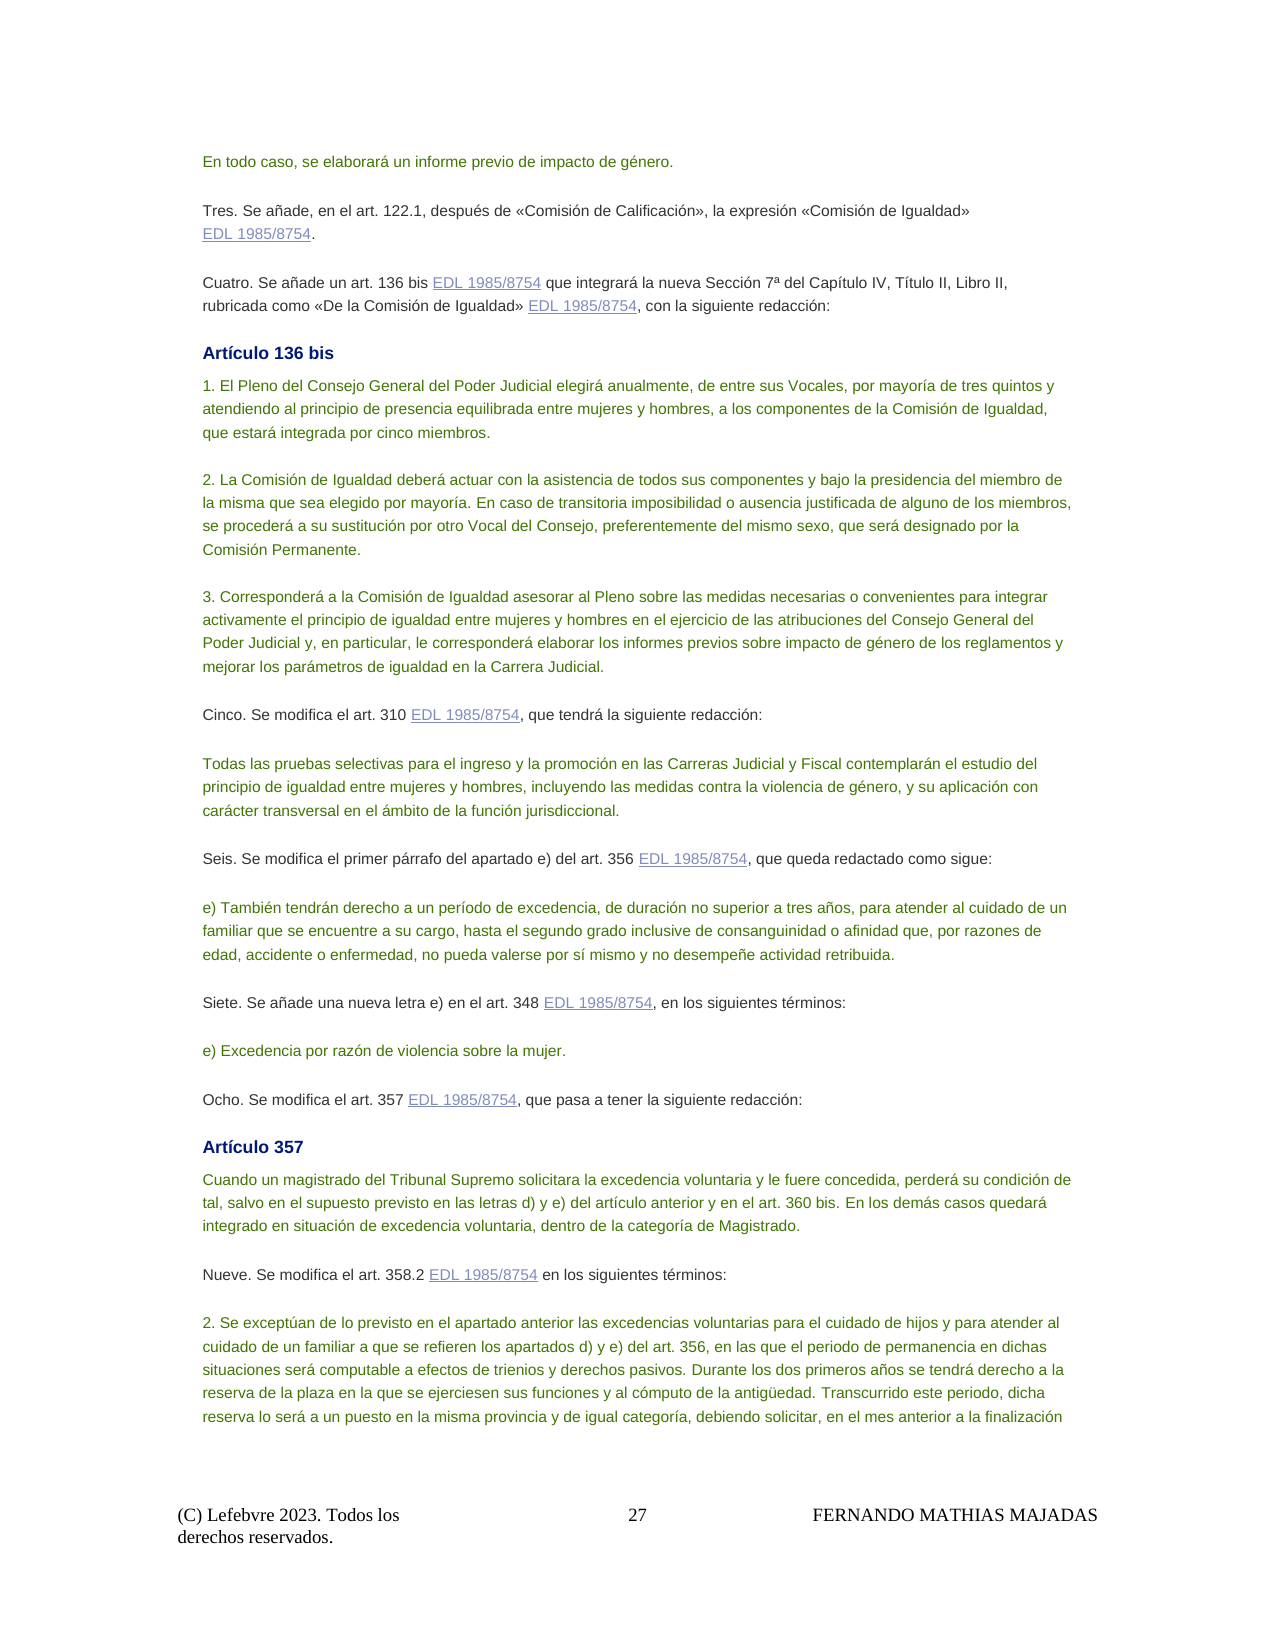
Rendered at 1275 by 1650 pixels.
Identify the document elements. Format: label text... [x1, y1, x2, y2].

text Todas las pruebas selectivas para el ingreso y la promoción en las Carreras Judicial y Fiscal contemplarán el estudio del principio de igualdad entre mujeres y hombres, incluyendo las medidas contra la violencia de género, y su aplicación con carácter transversal en el ámbito de la función jurisdiccional. [202, 749, 1073, 819]
text 3. Corresponderá a la Comisión de Igualdad asesorar al Pleno sobre las medidas necesarias o convenientes para integrar activamente el principio de igualdad entre mujeres y hombres en el ejercicio de las atribuciones del Consejo General del Poder Judicial y, en particular, le corresponderá elaborar los informes previos sobre impacto de género de los reglamentos y mejorar los parámetros de igualdad en la Carrera Judicial. [202, 582, 1073, 676]
text Cuando un magistrado del Tribunal Supremo solicitara la excedencia voluntaria y le fuere concedida, perderá su condición de tal, salvo en el supuesto previsto en las letras d) y e) del artículo anterior y en el art. 360 bis. En los demás casos quedará integrado en situación de excedencia voluntaria, dentro de la categoría de Magistrado. [202, 1165, 1073, 1235]
text e) Excedencia por razón de violencia sobre la mujer. [202, 1037, 1073, 1060]
text Cuatro. Se añade un art. 136 bis EDL 1985/8754 que integrará la nueva Sección 7ª del Capítulo IV, Título II, Libro II, rubricada como «De la Comisión de Igualdad» EDL 1985/8754, con la siguiente redacción: [202, 268, 1073, 315]
text Nueve. Se modifica el art. 358.2 EDL 1985/8754 en los siguientes términos: [202, 1260, 1073, 1283]
text 2. La Comisión de Igualdad deberá actuar con la asistencia de todos sus componentes y bajo la presidencia del miembro de la misma que sea elegido por mayoría. En caso de transitoria imposibilidad o ausencia justificada de alguno de los miembros, se procederá a su sustitución por otro Vocal del Consejo, preferentemente del mismo sexo, que será designado por la Comisión Permanente. [202, 465, 1073, 558]
text 2. Se exceptúan de lo previsto en el apartado anterior las excedencias voluntarias para el cuidado de hijos y para atender al cuidado de un familiar a que se refieren los apartados d) y e) del art. 356, en las que el periodo de permanencia en dichas situaciones será computable a efectos de trienios y derechos pasivos. Durante los dos primeros años se tendrá derecho a la reserva de la plaza en la que se ejerciesen sus funciones y al cómputo de la antigüedad. Transcurrido este periodo, dicha reserva lo será a un puesto en la misma provincia y de igual categoría, debiendo solicitar, en el mes anterior a la finalización [202, 1308, 1073, 1426]
text Artículo 136 bis [202, 340, 1073, 363]
text Tres. Se añade, en el art. 122.1, después de «Comisión de Calificación», la expresión «Comisión de Igualdad» EDL 1985/8754. [202, 196, 1073, 243]
text Ocho. Se modifica el art. 357 EDL 1985/8754, que pasa a tener la siguiente redacción: [202, 1085, 1073, 1108]
text En todo caso, se elaborará un informe previo de impacto de género. [202, 148, 1073, 171]
text Artículo 357 [202, 1133, 1073, 1157]
text 1. El Pleno del Consejo General del Poder Judicial elegirá anualmente, de entre sus Vocales, por mayoría de tres quintos y atendiendo al principio de presencia equilibrada entre mujeres y hombres, a los componentes de la Comisión de Igualdad, que estará integrada por cinco miembros. [202, 371, 1073, 441]
text Seis. Se modifica el primer párrafo del apartado e) del art. 356 EDL 1985/8754, que queda redactado como sigue: [202, 844, 1073, 868]
text Cinco. Se modifica el art. 310 EDL 1985/8754, que tendrá la siguiente redacción: [202, 701, 1073, 724]
text Siete. Se añade una nueva letra e) en el art. 348 EDL 1985/8754, en los siguientes términos: [202, 988, 1073, 1012]
text e) También tendrán derecho a un período de excedencia, de duración no superior a tres años, para atender al cuidado de un familiar que se encuentre a su cargo, hasta el segundo grado inclusive de consanguinidad o afinidad que, por razones de edad, accidente o enfermedad, no pueda valerse por sí mismo y no desempeñe actividad retribuida. [202, 893, 1073, 963]
